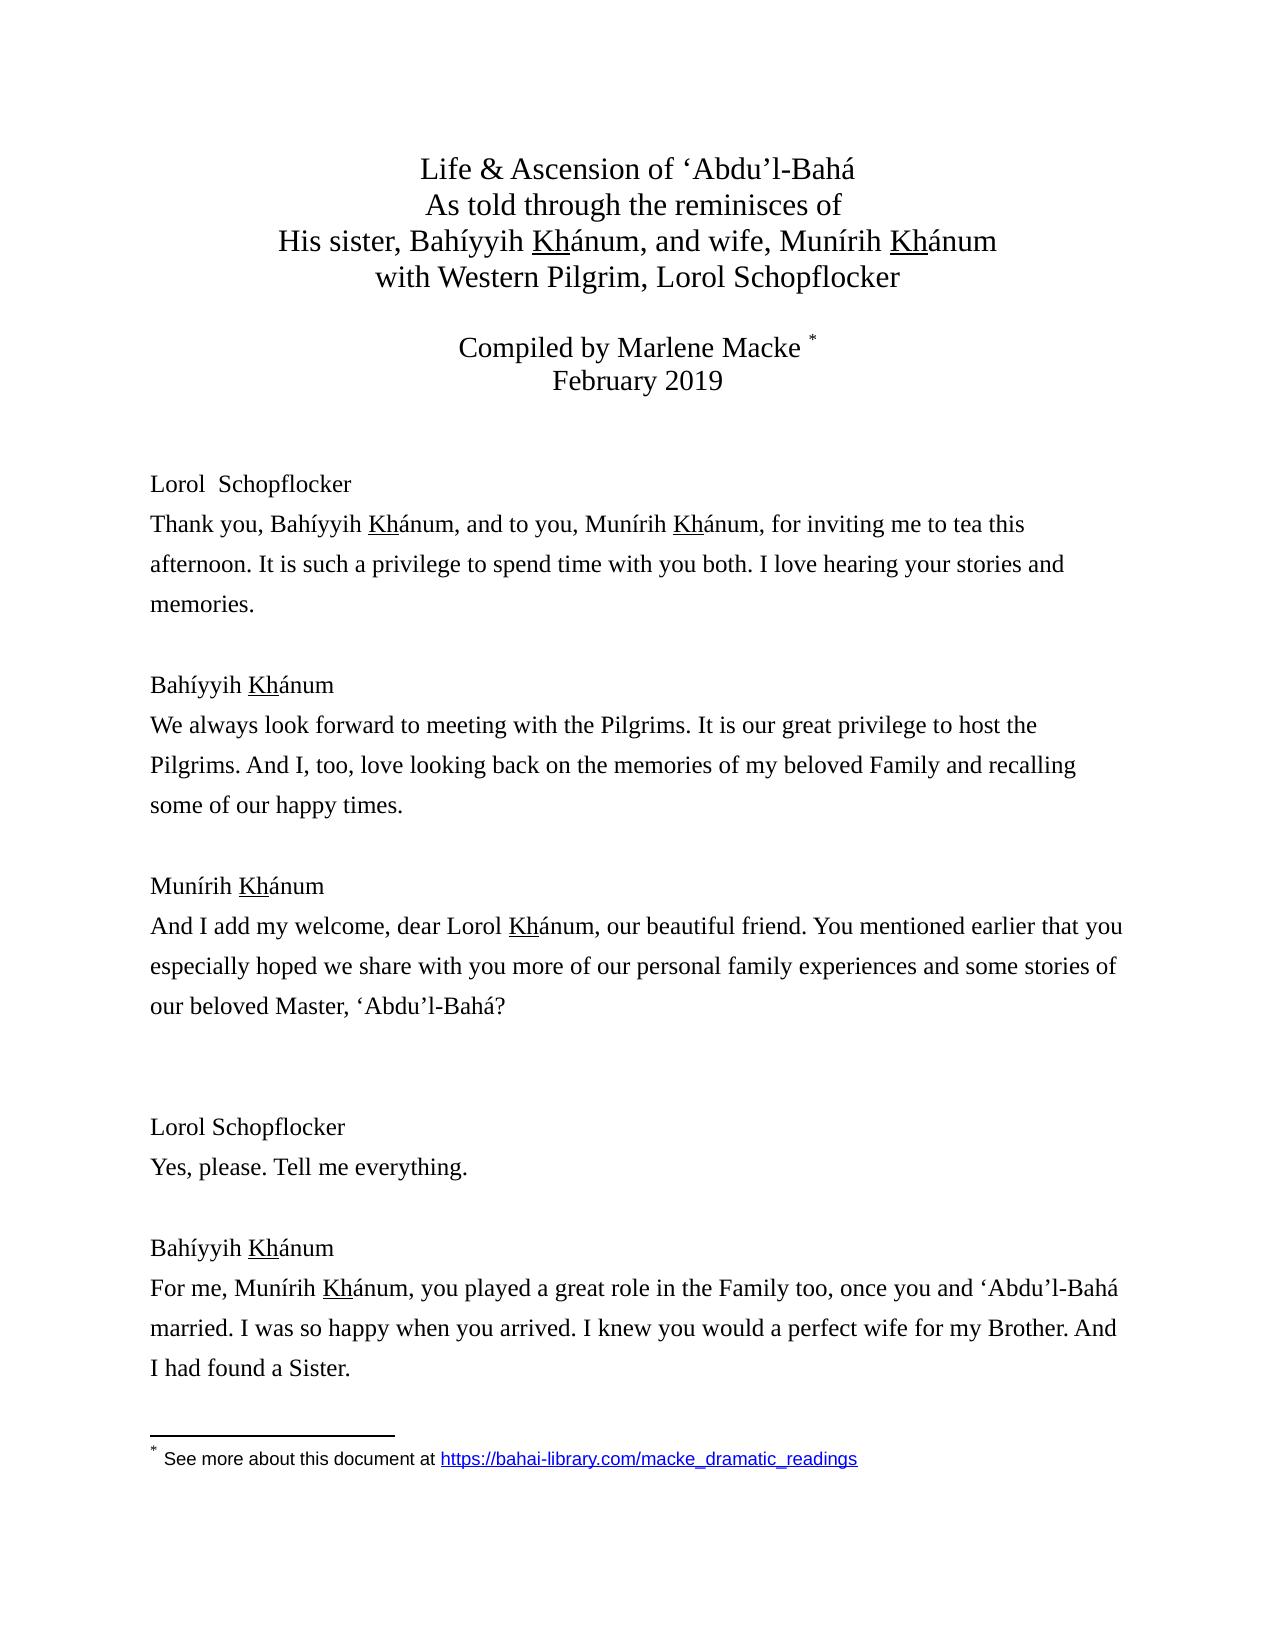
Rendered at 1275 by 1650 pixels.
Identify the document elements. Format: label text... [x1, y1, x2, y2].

text with Western Pilgrim, Lorol Schopflocker [150, 258, 1125, 294]
text For me, Munírih Khánum, you played a great role in the Family too, once you and ‘Abdu’l-Bahá married. I was so happy when you arrived. I knew you would a perfect wife for my Brother. And I had found a Sister. [150, 1273, 1125, 1382]
text February 2019 [150, 363, 1125, 397]
text Bahíyyih Khánum [150, 1233, 1125, 1261]
text Life & Ascension of ‘Abdu’l-Bahá [150, 150, 1125, 186]
text See more about this document at https://bahai-library.com/macke_dramatic_readings [150, 1442, 1125, 1471]
text Yes, please. Tell me everything. [150, 1152, 1125, 1181]
text Lorol Schopflocker [150, 469, 1125, 497]
text As told through the reminisces of [150, 186, 1125, 222]
text His sister, Bahíyyih Khánum, and wife, Munírih Khánum [150, 222, 1125, 258]
text Munírih Khánum [150, 871, 1125, 899]
text And I add my welcome, dear Lorol Khánum, our beautiful friend. You mentioned earlier that you especially hoped we share with you more of our personal family experiences and some stories of our beloved Master, ‘Abdu’l-Bahá? [150, 911, 1125, 1020]
text Thank you, Bahíyyih Khánum, and to you, Munírih Khánum, for inviting me to tea this afternoon. It is such a privilege to spend time with you both. I love hearing your stories and memories. [150, 509, 1125, 618]
text Lorol Schopflocker [150, 1112, 1125, 1141]
text Compiled by Marlene Macke [150, 330, 1125, 363]
text Bahíyyih Khánum [150, 670, 1125, 698]
text We always look forward to meeting with the Pilgrims. It is our great privilege to host the Pilgrims. And I, too, love looking back on the memories of my beloved Family and recalling some of our happy times. [150, 710, 1125, 819]
